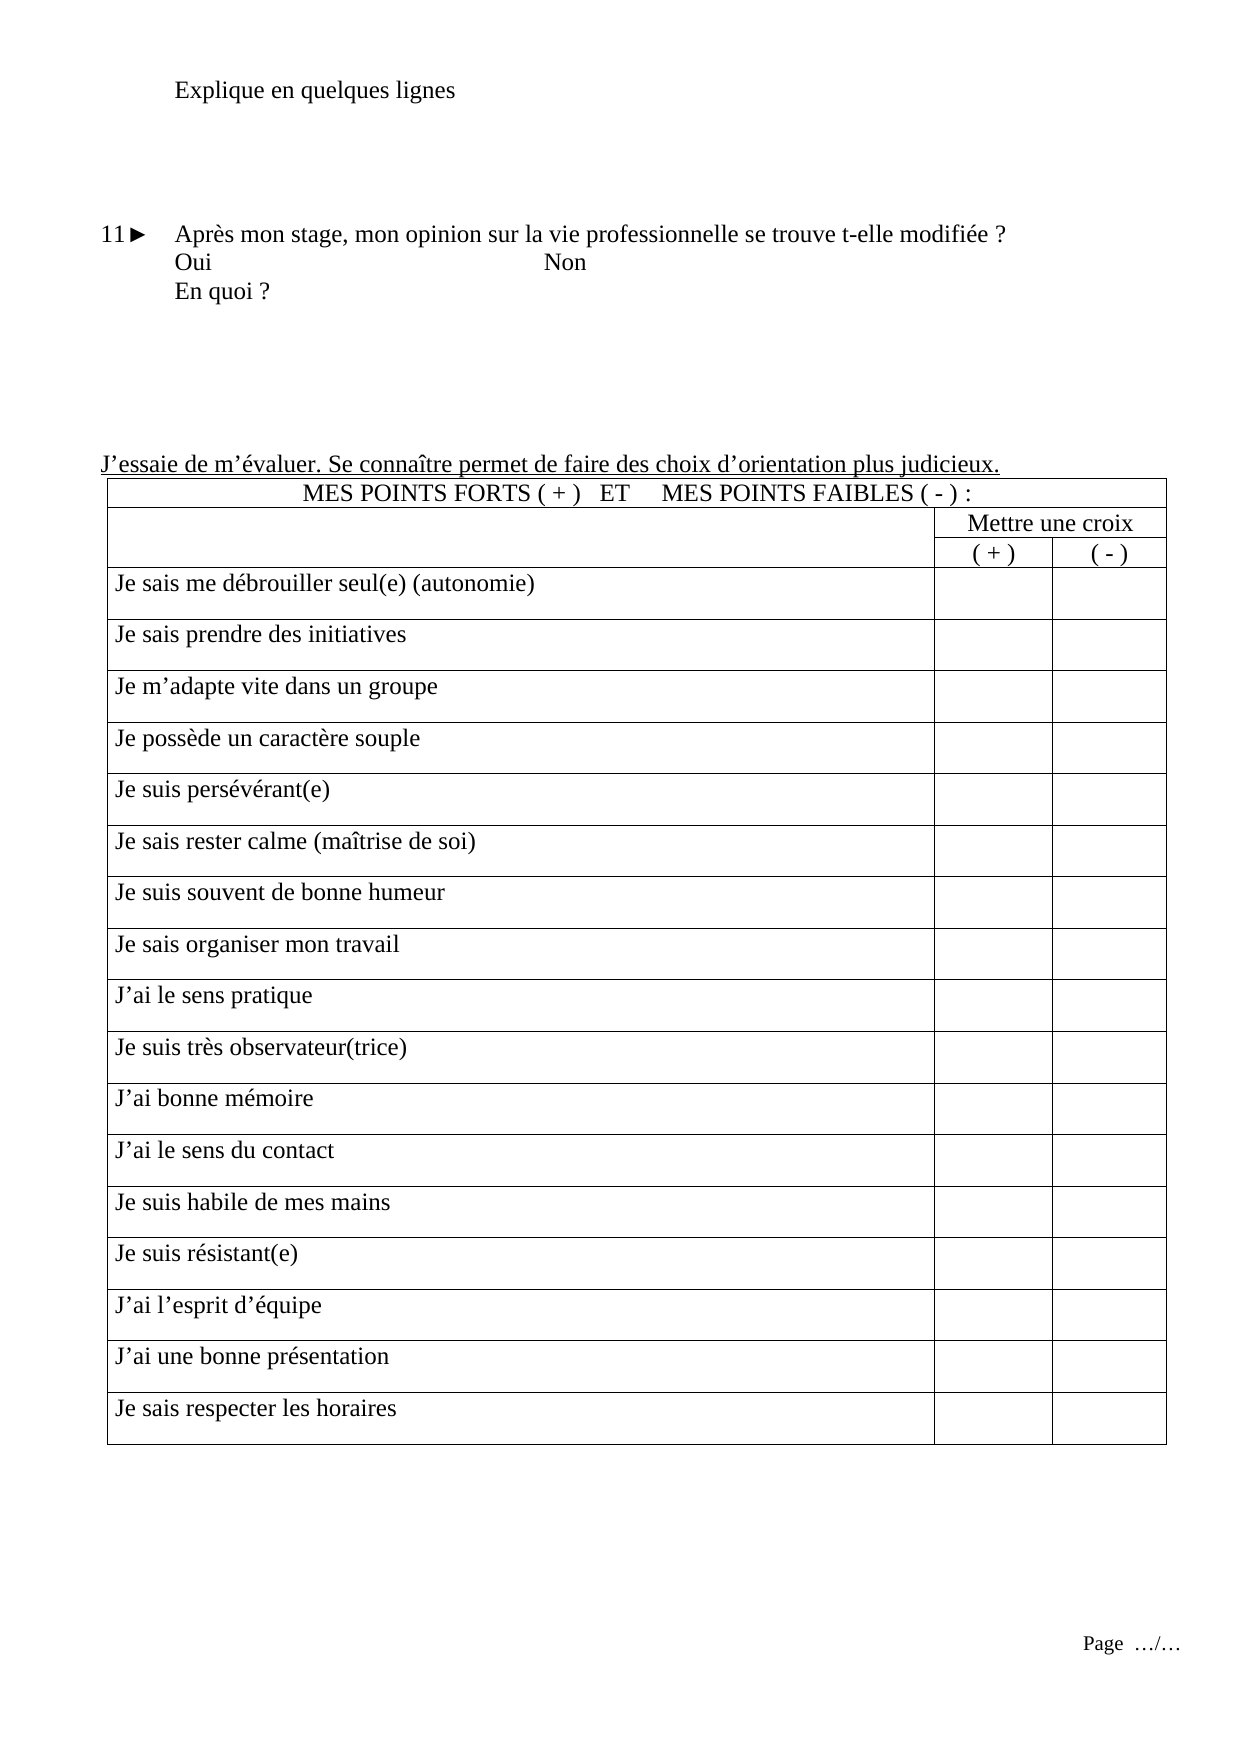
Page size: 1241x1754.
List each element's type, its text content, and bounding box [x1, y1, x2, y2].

table_cell [935, 1032, 1052, 1082]
table_cell [935, 980, 1052, 1031]
text Oui ⁯ Non ⁯ [100, 247, 1181, 276]
table_cell Je suis habile de mes mains [108, 1187, 934, 1237]
table_cell Mettre une croix [935, 508, 1166, 537]
table_cell Je suis résistant(e) [108, 1238, 934, 1289]
table_cell [935, 1238, 1052, 1289]
table_cell Je sais me débrouiller seul(e) (autonomie) [108, 568, 934, 618]
table_cell ( - ) [1053, 538, 1166, 567]
table_cell J’ai l’esprit d’équipe [108, 1290, 934, 1340]
table_cell [935, 1084, 1052, 1134]
text 11► Après mon stage, mon opinion sur la vie professionnelle se trouve t-elle modifiée ? [100, 219, 1181, 247]
table_cell [1053, 568, 1166, 618]
table_cell ( + ) [935, 538, 1052, 567]
table_cell Je suis souvent de bonne humeur [108, 877, 934, 928]
table_cell [935, 620, 1052, 670]
table_cell [935, 1135, 1052, 1186]
table_cell [935, 877, 1052, 928]
table_cell [1053, 1084, 1166, 1134]
table_cell [935, 774, 1052, 825]
table_cell [1053, 774, 1166, 825]
table_cell [935, 1290, 1052, 1340]
table_cell [1053, 1135, 1166, 1186]
table_cell [935, 723, 1052, 773]
table_cell Je possède un caractère souple [108, 723, 934, 773]
table_cell [1053, 929, 1166, 979]
table_cell [1053, 723, 1166, 773]
text En quoi ? [174, 276, 1181, 305]
table_header MES POINTS FORTS ( + ) ET MES POINTS FAIBLES ( - ) : [108, 479, 1166, 507]
table_cell [1053, 1238, 1166, 1289]
table_cell [1053, 1290, 1166, 1340]
table_cell [935, 1341, 1052, 1392]
table_cell [108, 508, 934, 567]
table_cell [1053, 671, 1166, 722]
table_cell [1053, 1341, 1166, 1392]
table_cell Je sais organiser mon travail [108, 929, 934, 979]
table_cell [935, 1187, 1052, 1237]
text Explique en quelques lignes [174, 75, 1181, 104]
table_cell [1053, 877, 1166, 928]
table_cell [935, 1393, 1052, 1443]
table_cell [935, 929, 1052, 979]
table_cell [935, 826, 1052, 876]
table_cell Je sais respecter les horaires [108, 1393, 934, 1443]
table_cell [1053, 826, 1166, 876]
table_cell J’ai le sens pratique [108, 980, 934, 1031]
table_cell [1053, 980, 1166, 1031]
table_cell J’ai bonne mémoire [108, 1084, 934, 1134]
table_cell J’ai le sens du contact [108, 1135, 934, 1186]
table_cell [935, 671, 1052, 722]
table_cell [1053, 620, 1166, 670]
table_cell Je sais prendre des initiatives [108, 620, 934, 670]
table_cell [1053, 1032, 1166, 1082]
table_cell Je suis persévérant(e) [108, 774, 934, 825]
text J’essaie de m’évaluer. Se connaître permet de faire des choix d’orientation plus judicieux. [100, 449, 1181, 477]
table_cell Je suis très observateur(trice) [108, 1032, 934, 1082]
table_cell [1053, 1187, 1166, 1237]
table_cell J’ai une bonne présentation [108, 1341, 934, 1392]
table_cell Je m’adapte vite dans un groupe [108, 671, 934, 722]
table_cell [935, 568, 1052, 618]
table_cell [1053, 1393, 1166, 1443]
table_cell Je sais rester calme (maîtrise de soi) [108, 826, 934, 876]
